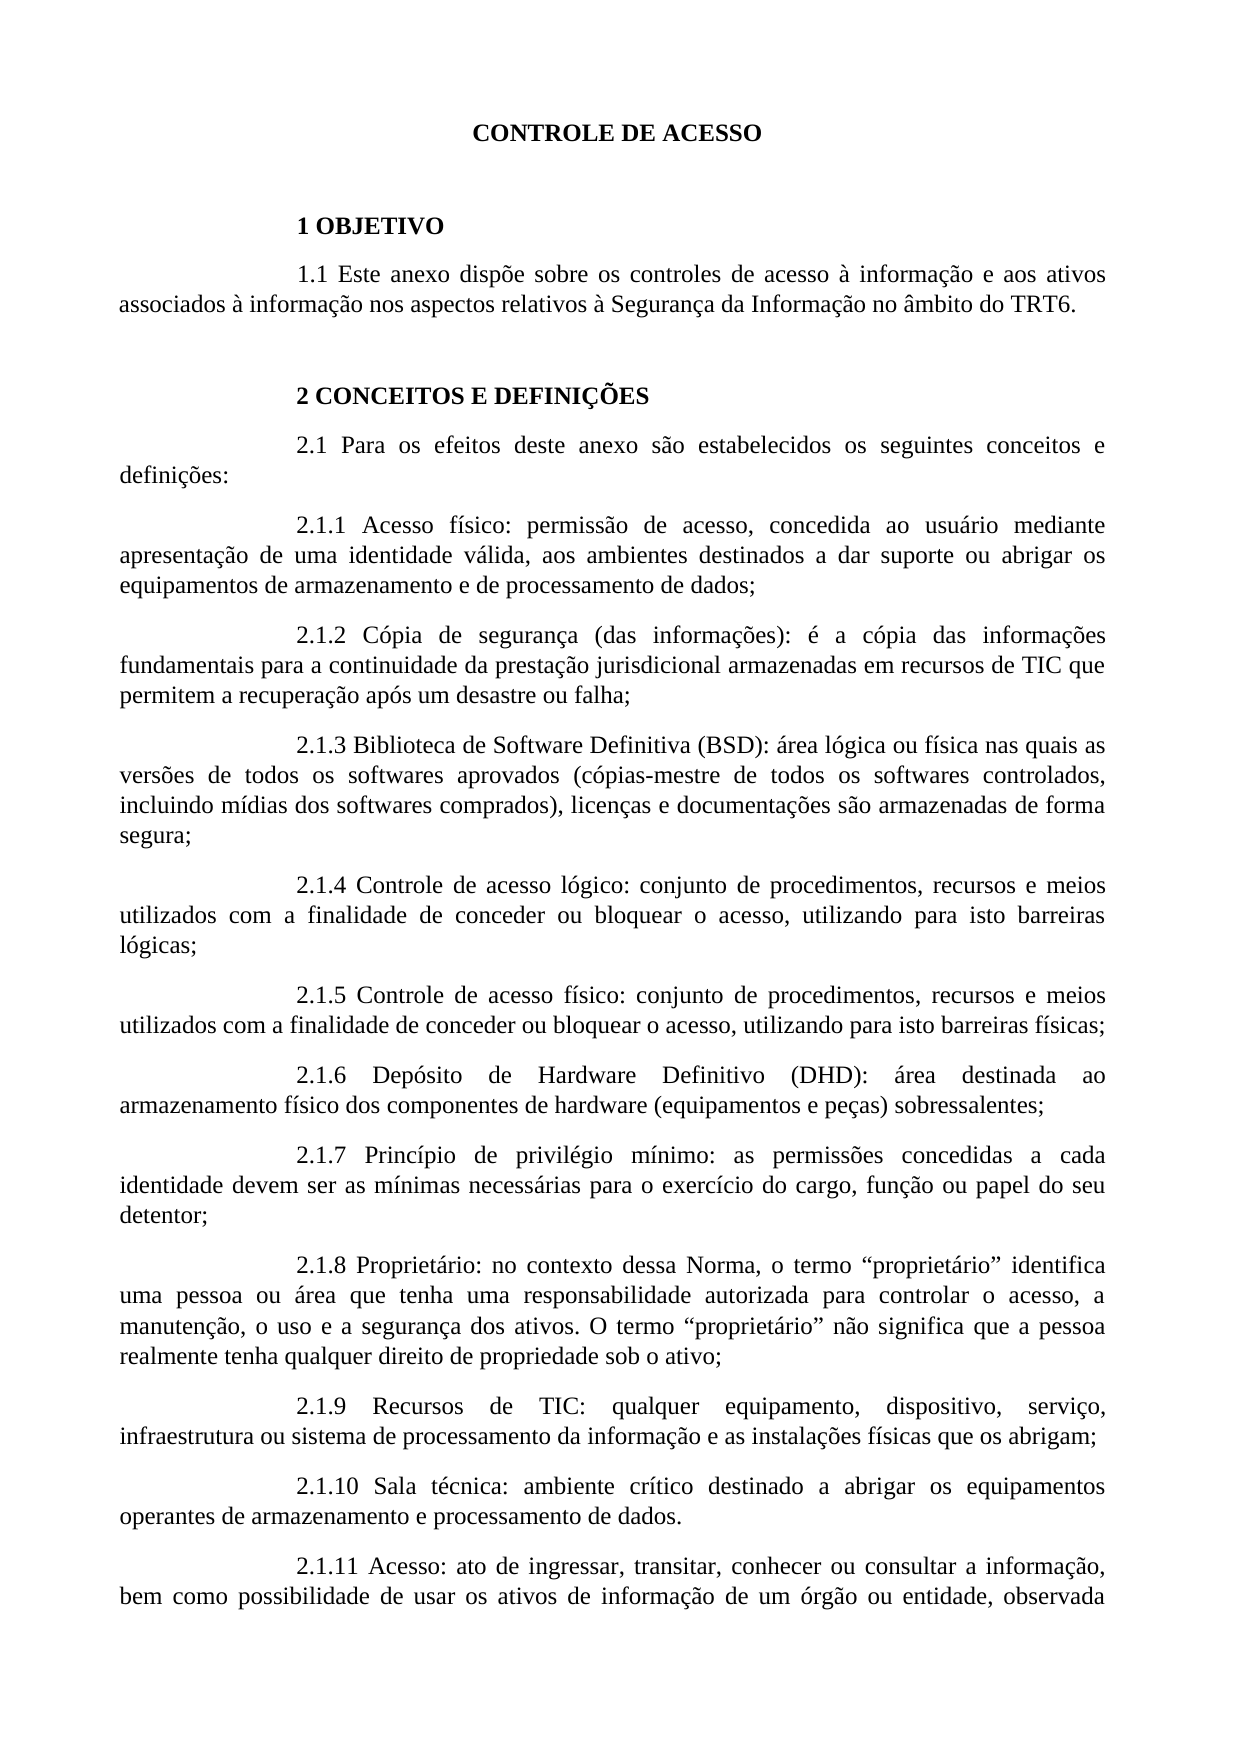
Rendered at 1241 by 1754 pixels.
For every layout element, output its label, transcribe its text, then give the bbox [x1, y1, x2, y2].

text 2.1.4 Controle de acesso lógico: conjunto de procedimentos, recursos e meios utilizados com a finalidade de conceder ou bloquear o acesso, utilizando para isto barreiras lógicas; [119, 870, 1107, 959]
text 1 OBJETIVO [297, 211, 1122, 239]
text 2.1.3 Biblioteca de Software Definitiva (BSD): área lógica ou física nas quais as versões de todos os softwares aprovados (cópias-mestre de todos os softwares controlados, incluindo mídias dos softwares comprados), licenças e documentações são armazenadas de forma segura; [119, 730, 1107, 849]
text 2.1.9 Recursos de TIC: qualquer equipamento, dispositivo, serviço, infraestrutura ou sistema de processamento da informação e as instalações físicas que os abrigam; [119, 1391, 1107, 1449]
text 2.1.11 Acesso: ato de ingressar, transitar, conhecer ou consultar a informação, bem como possibilidade de usar os ativos de informação de um órgão ou entidade, observada [119, 1551, 1107, 1609]
text 1.1 Este anexo dispõe sobre os controles de acesso à informação e aos ativos associados à informação nos aspectos relativos à Segurança da Informação no âmbito do TRT6. [119, 259, 1107, 318]
text 2.1.8 Proprietário: no contexto dessa Norma, o termo “proprietário” identifica uma pessoa ou área que tenha uma responsabilidade autorizada para controlar o acesso, a manutenção, o uso e a segurança dos ativos. O termo “proprietário” não significa que a pessoa realmente tenha qualquer direito de propriedade sob o ativo; [119, 1251, 1107, 1369]
text 2 CONCEITOS E DEFINIÇÕES [296, 381, 1122, 410]
text 2.1.1 Acesso físico: permissão de acesso, concedida ao usuário mediante apresentação de uma identidade válida, aos ambientes destinados a dar suporte ou abrigar os equipamentos de armazenamento e de processamento de dados; [119, 510, 1107, 599]
text 2.1.10 Sala técnica: ambiente crítico destinado a abrigar os equipamentos operantes de armazenamento e processamento de dados. [119, 1471, 1107, 1529]
text 2.1.7 Princípio de privilégio mínimo: as permissões concedidas a cada identidade devem ser as mínimas necessárias para o exercício do cargo, função ou papel do seu detentor; [119, 1140, 1107, 1229]
text CONTROLE DE ACESSO [118, 118, 1116, 147]
text 2.1.5 Controle de acesso físico: conjunto de procedimentos, recursos e meios utilizados com a finalidade de conceder ou bloquear o acesso, utilizando para isto barreiras físicas; [119, 980, 1107, 1039]
text 2.1 Para os efeitos deste anexo são estabelecidos os seguintes conceitos e definições: [119, 430, 1107, 489]
text 2.1.2 Cópia de segurança (das informações): é a cópia das informações fundamentais para a continuidade da prestação jurisdicional armazenadas em recursos de TIC que permitem a recuperação após um desastre ou falha; [119, 620, 1107, 709]
text 2.1.6 Depósito de Hardware Definitivo (DHD): área destinada ao armazenamento físico dos componentes de hardware (equipamentos e peças) sobressalentes; [119, 1060, 1107, 1119]
